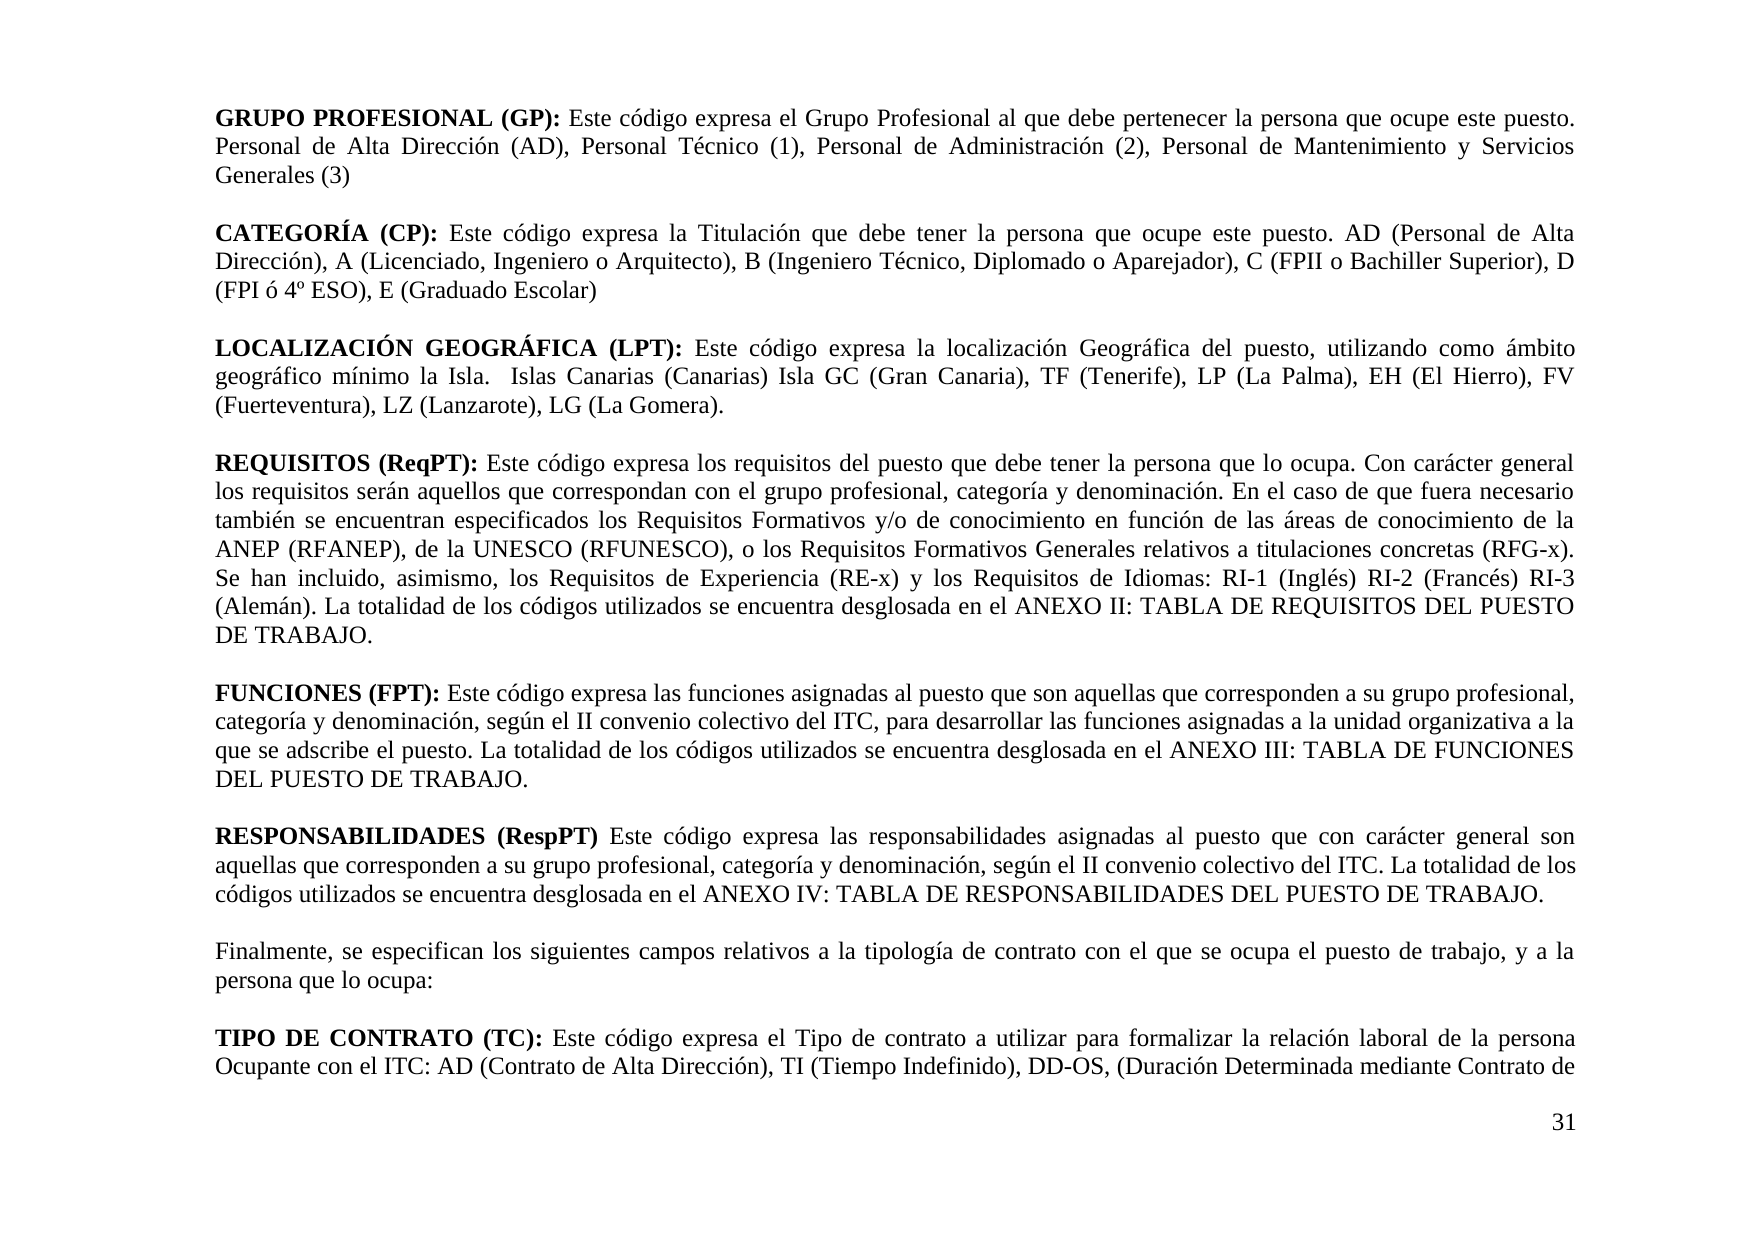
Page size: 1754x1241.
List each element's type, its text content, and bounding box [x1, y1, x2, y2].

text Grupo Profesional (GP): Este código expresa el Grupo Profesional al que debe pertenecer la persona que ocupe este puesto. Personal de Alta Dirección (AD), Personal Técnico (1), Personal de Administración (2), Personal de Mantenimiento y Servicios Generales (3) [215, 103, 1577, 189]
text FUNCIONES (FPT): Este código expresa las funciones asignadas al puesto que son aquellas que corresponden a su grupo profesional, categoría y denominación, según el II convenio colectivo del ITC, para desarrollar las funciones asignadas a la unidad organizativa a la que se adscribe el puesto. La totalidad de los códigos utilizados se encuentra desglosada en el ANEXO III: TABLA DE FUNCIONES DEL PUESTO DE TRABAJO. [215, 678, 1577, 793]
text Tipo de contrato (TC): Este código expresa el Tipo de contrato a utilizar para formalizar la relación laboral de la persona Ocupante con el ITC: AD (Contrato de Alta Dirección), TI (Tiempo Indefinido), DD-OS, (Duración Determinada mediante Contrato de [215, 1023, 1577, 1080]
text RESPONSABILIDADES (RespPT) Este código expresa las responsabilidades asignadas al puesto que con carácter general son aquellas que corresponden a su grupo profesional, categoría y denominación, según el II convenio colectivo del ITC. La totalidad de los códigos utilizados se encuentra desglosada en el ANEXO IV: TABLA DE RESPONSABILIDADES DEL PUESTO DE TRABAJO. [215, 821, 1577, 908]
text Finalmente, se especifican los siguientes campos relativos a la tipología de contrato con el que se ocupa el puesto de trabajo, y a la persona que lo ocupa: [215, 936, 1577, 994]
text Localización Geográfica (LPT): Este código expresa la localización Geográfica del puesto, utilizando como ámbito geográfico mínimo la Isla. Islas Canarias (Canarias) Isla GC (Gran Canaria), TF (Tenerife), LP (La Palma), EH (El Hierro), FV (Fuerteventura), LZ (Lanzarote), LG (La Gomera). [215, 333, 1577, 419]
text Requisitos (ReqPT): Este código expresa los requisitos del puesto que debe tener la persona que lo ocupa. Con carácter general los requisitos serán aquellos que correspondan con el grupo profesional, categoría y denominación. En el caso de que fuera necesario también se encuentran especificados los Requisitos Formativos y/o de conocimiento en función de las áreas de conocimiento de la ANEP (RFANEP), de la UNESCO (RFUNESCO), o los Requisitos Formativos Generales relativos a titulaciones concretas (RFG-x). Se han incluido, asimismo, los Requisitos de Experiencia (RE-x) y los Requisitos de Idiomas: RI-1 (Inglés) RI-2 (Francés) RI-3 (Alemán). La totalidad de los códigos utilizados se encuentra desglosada en el ANEXO II: TABLA DE REQUISITOS DEL PUESTO DE TRABAJO. [215, 448, 1577, 649]
text Categoría (CP): Este código expresa la Titulación que debe tener la persona que ocupe este puesto. AD (Personal de Alta Dirección), A (Licenciado, Ingeniero o Arquitecto), B (Ingeniero Técnico, Diplomado o Aparejador), C (FPII o Bachiller Superior), D (FPI ó 4º ESO), E (Graduado Escolar) [215, 218, 1577, 304]
